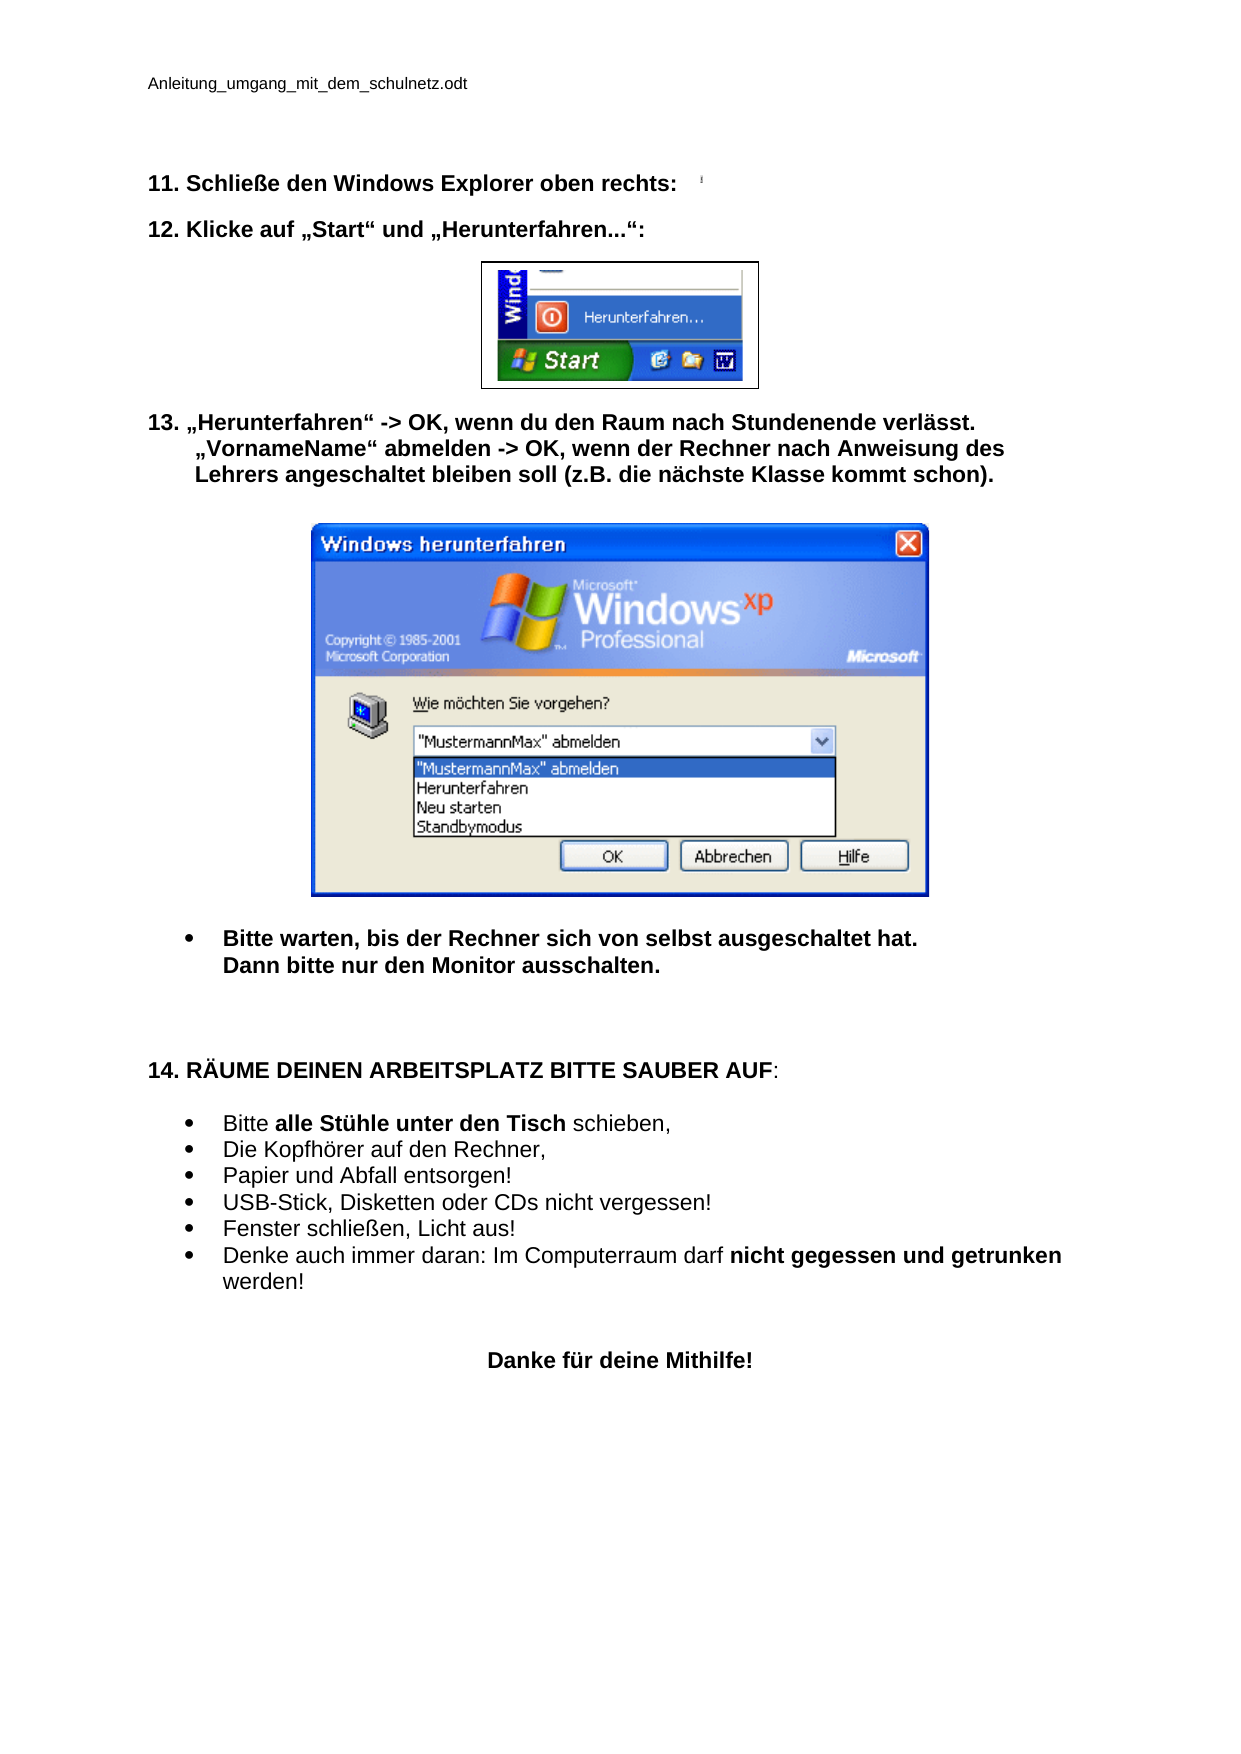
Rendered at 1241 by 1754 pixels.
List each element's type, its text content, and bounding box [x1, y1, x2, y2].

list Bitte alle Stühle unter den Tisch schieben, [185, 1110, 1093, 1136]
list Papier und Abfall entsorgen! [185, 1162, 1093, 1189]
text 11. Schließe den Windows Explorer oben rechts: [148, 167, 1093, 197]
text 13. „Herunterfahren“ -> OK, wenn du den Raum nach Stundenende verlässt. [148, 409, 1093, 435]
list Fenster schließen, Licht aus! [185, 1215, 1093, 1242]
text 14. RÄUME DEINEN ARBEITSPLATZ BITTE SAUBER AUF: [148, 1057, 1093, 1083]
list Denke auch immer daran: Im Computerraum darf nicht gegessen und getrunken werden! [185, 1242, 1093, 1294]
text Danke für deine Mithilfe! [148, 1347, 1093, 1373]
text 12. Klicke auf „Start“ und „Herunterfahren...“: [148, 216, 1093, 242]
picture [497, 270, 743, 381]
list Bitte warten, bis der Rechner sich von selbst ausgeschaltet hat. Dann bitte nur den Monitor ausschalten. [185, 925, 1093, 978]
list Die Kopfhörer auf den Rechner, [185, 1136, 1093, 1162]
list USB-Stick, Disketten oder CDs nicht vergessen! [185, 1189, 1093, 1215]
picture [311, 523, 930, 897]
text „VornameName“ abmelden -> OK, wenn der Rechner nach Anweisung des Lehrers angeschaltet bleiben soll (z.B. die nächste Klasse kommt schon). [194, 435, 1093, 488]
